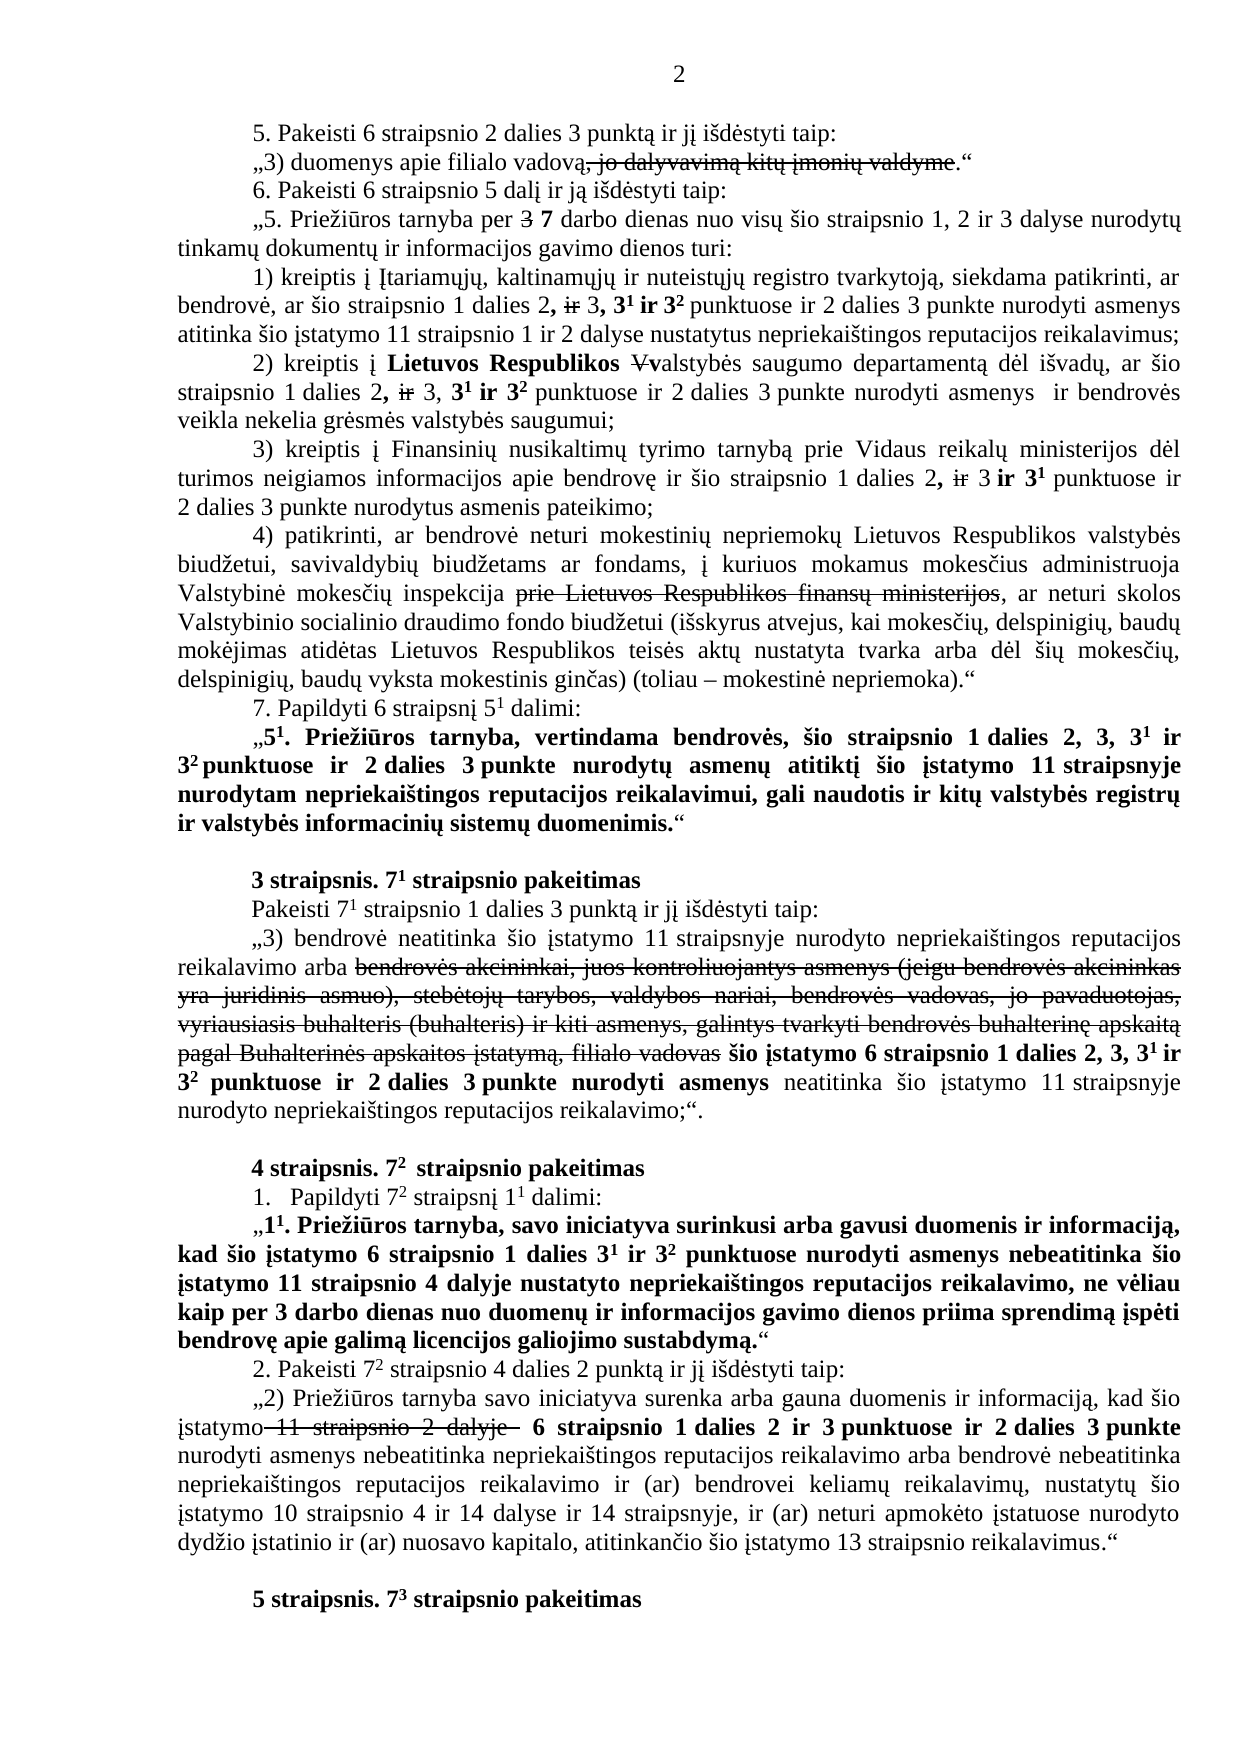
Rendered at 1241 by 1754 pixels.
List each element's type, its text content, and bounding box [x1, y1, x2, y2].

text 3 straipsnis. 71 straipsnio pakeitimas [177, 866, 1181, 894]
text „5. Priežiūros tarnyba per 3 7 darbo dienas nuo visų šio straipsnio 1, 2 ir 3 dalyse nurodytų tinkamų dokumentų ir informacijos gavimo dienos turi: [177, 204, 1181, 262]
text „3) bendrovė neatitinka šio įstatymo 11 straipsnyje nurodyto nepriekaištingos reputacijos reikalavimo arba bendrovės akcininkai, juos kontroliuojantys asmenys (jeigu bendrovės akcininkas yra juridinis asmuo), stebėtojų tarybos, valdybos nariai, bendrovės vadovas, jo pavaduotojas, vyriausiasis buhalteris (buhalteris) ir kiti asmenys, galintys tvarkyti bendrovės buhalterinę apskaitą pagal Buhalterinės apskaitos įstatymą, filialo vadovas šio įstatymo 6 straipsnio 1 dalies 2, 3, 31 ir 32 punktuose ir 2 dalies 3 punkte nurodyti asmenys neatitinka šio įstatymo 11 straipsnyje nurodyto nepriekaištingos reputacijos reikalavimo;“. [177, 923, 1181, 996]
text „3) bendrovė neatitinka šio įstatymo 11 straipsnyje nurodyto nepriekaištingos reputacijos reikalavimo arba bendrovės akcininkai, juos kontroliuojantys asmenys (jeigu bendrovės akcininkas yra juridinis asmuo), stebėtojų tarybos, valdybos nariai, bendrovės vadovas, jo pavaduotojas, vyriausiasis buhalteris (buhalteris) ir kiti asmenys, galintys tvarkyti bendrovės buhalterinę apskaitą pagal Buhalterinės apskaitos įstatymą, filialo vadovas šio įstatymo 6 straipsnio 1 dalies 2, 3, 31 ir 32 punktuose ir 2 dalies 3 punkte nurodyti asmenys neatitinka šio įstatymo 11 straipsnyje nurodyto nepriekaištingos reputacijos reikalavimo;“. [177, 997, 1181, 1025]
text 2) kreiptis į Lietuvos Respublikos Vvalstybės saugumo departamentą dėl išvadų, ar šio straipsnio 1 dalies 2, ir 3, 31 ir 32 punktuose ir 2 dalies 3 punkte nurodyti asmenys ir bendrovės veikla nekelia grėsmės valstybės saugumui; [177, 348, 1181, 434]
text „51. Priežiūros tarnyba, vertindama bendrovės, šio straipsnio 1 dalies 2, 3, 31 ir 32 punktuose ir 2 dalies 3 punkte nurodytų asmenų atitiktį šio įstatymo 11 straipsnyje nurodytam nepriekaištingos reputacijos reikalavimui, gali naudotis ir kitų valstybės registrų ir valstybės informacinių sistemų duomenimis.“ [177, 722, 1181, 837]
text 7. Papildyti 6 straipsnį 51 dalimi: [177, 693, 1181, 722]
text 1. Papildyti 72 straipsnį 11 dalimi: [252, 1182, 1181, 1211]
text 3) kreiptis į Finansinių nusikaltimų tyrimo tarnybą prie Vidaus reikalų ministerijos dėl turimos neigiamos informacijos apie bendrovę ir šio straipsnio 1 dalies 2, ir 3 ir 31 punktuose ir 2 dalies 3 punkte nurodytus asmenis pateikimo; [177, 434, 1181, 521]
text „3) duomenys apie filialo vadovą, jo dalyvavimą kitų įmonių valdyme.“ [177, 147, 1181, 176]
text „2) Priežiūros tarnyba savo iniciatyva surenka arba gauna duomenis ir informaciją, kad šio įstatymo 11 straipsnio 2 dalyje 6 straipsnio 1 dalies 2 ir 3 punktuose ir 2 dalies 3 punkte nurodyti asmenys nebeatitinka nepriekaištingos reputacijos reikalavimo arba bendrovė nebeatitinka nepriekaištingos reputacijos reikalavimo ir (ar) bendrovei keliamų reikalavimų, nustatytų šio įstatymo 10 straipsnio 4 ir 14 dalyse ir 14 straipsnyje, ir (ar) neturi apmokėto įstatuose nurodyto dydžio įstatinio ir (ar) nuosavo kapitalo, atitinkančio šio įstatymo 13 straipsnio reikalavimus.“ [177, 1383, 1181, 1556]
text 4 straipsnis. 72 straipsnio pakeitimas [177, 1153, 1181, 1182]
text 5 straipsnis. 73 straipsnio pakeitimas [177, 1584, 1181, 1613]
text 2. Pakeisti 72 straipsnio 4 dalies 2 punktą ir jį išdėstyti taip: [177, 1354, 1181, 1383]
text „11. Priežiūros tarnyba, savo iniciatyva surinkusi arba gavusi duomenis ir informaciją, kad šio įstatymo 6 straipsnio 1 dalies 31 ir 32 punktuose nurodyti asmenys nebeatitinka šio įstatymo 11 straipsnio 4 dalyje nustatyto nepriekaištingos reputacijos reikalavimo, ne vėliau kaip per 3 darbo dienas nuo duomenų ir informacijos gavimo dienos priima sprendimą įspėti bendrovę apie galimą licencijos galiojimo sustabdymą.“ [177, 1211, 1181, 1354]
text 5. Pakeisti 6 straipsnio 2 dalies 3 punktą ir jį išdėstyti taip: [177, 118, 1181, 147]
text 6. Pakeisti 6 straipsnio 5 dalį ir ją išdėstyti taip: [177, 176, 1181, 204]
text „3) bendrovė neatitinka šio įstatymo 11 straipsnyje nurodyto nepriekaištingos reputacijos reikalavimo arba bendrovės akcininkai, juos kontroliuojantys asmenys (jeigu bendrovės akcininkas yra juridinis asmuo), stebėtojų tarybos, valdybos nariai, bendrovės vadovas, jo pavaduotojas, vyriausiasis buhalteris (buhalteris) ir kiti asmenys, galintys tvarkyti bendrovės buhalterinę apskaitą pagal Buhalterinės apskaitos įstatymą, filialo vadovas šio įstatymo 6 straipsnio 1 dalies 2, 3, 31 ir 32 punktuose ir 2 dalies 3 punkte nurodyti asmenys neatitinka šio įstatymo 11 straipsnyje nurodyto nepriekaištingos reputacijos reikalavimo;“. [177, 1026, 1181, 1124]
text 1) kreiptis į Įtariamųjų, kaltinamųjų ir nuteistųjų registro tvarkytoją, siekdama patikrinti, ar bendrovė, ar šio straipsnio 1 dalies 2, ir 3, 31 ir 32 punktuose ir 2 dalies 3 punkte nurodyti asmenys atitinka šio įstatymo 11 straipsnio 1 ir 2 dalyse nustatytus nepriekaištingos reputacijos reikalavimus; [177, 262, 1181, 348]
text 4) patikrinti, ar bendrovė neturi mokestinių nepriemokų Lietuvos Respublikos valstybės biudžetui, savivaldybių biudžetams ar fondams, į kuriuos mokamus mokesčius administruoja Valstybinė mokesčių inspekcija prie Lietuvos Respublikos finansų ministerijos, ar neturi skolos Valstybinio socialinio draudimo fondo biudžetui (išskyrus atvejus, kai mokesčių, delspinigių, baudų mokėjimas atidėtas Lietuvos Respublikos teisės aktų nustatyta tvarka arba dėl šių mokesčių, delspinigių, baudų vyksta mokestinis ginčas) (toliau – mokestinė nepriemoka).“ [177, 521, 1181, 693]
text Pakeisti 71 straipsnio 1 dalies 3 punktą ir jį išdėstyti taip: [177, 894, 1181, 923]
